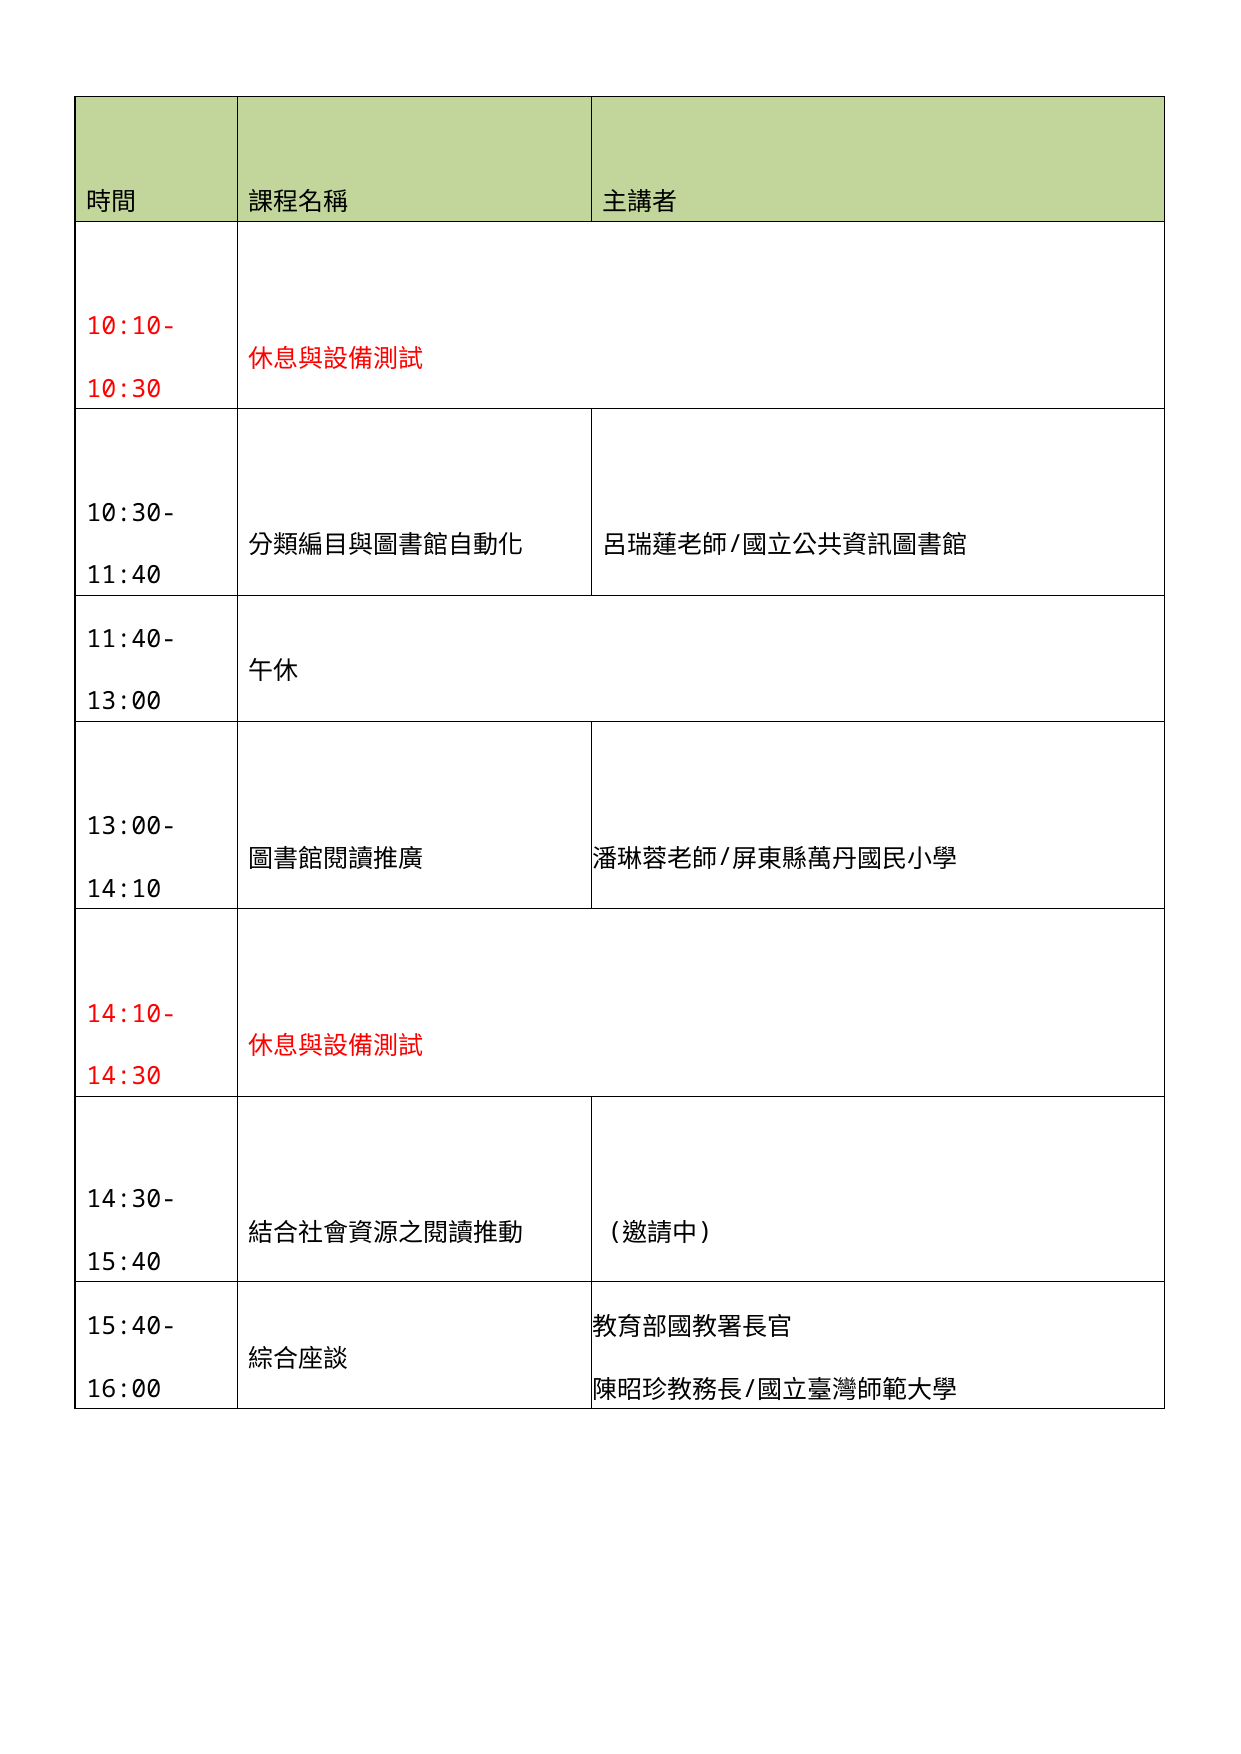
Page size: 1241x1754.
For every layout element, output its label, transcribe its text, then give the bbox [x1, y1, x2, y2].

table_cell 教育部國教署長官 陳昭珍教務長/國立臺灣師範大學 [592, 1282, 1164, 1408]
table_cell 10:30-11:40 [76, 409, 237, 595]
table_cell 10:10-10:30 [76, 222, 237, 408]
table_cell 15:40-16:00 [76, 1282, 237, 1408]
table_cell 11:40-13:00 [76, 596, 237, 721]
table_header 時間 [76, 97, 237, 221]
table_cell 休息與設備測試 [238, 222, 1164, 408]
table_cell 呂瑞蓮老師/國立公共資訊圖書館 [592, 409, 1164, 595]
table_cell 14:10-14:30 [76, 909, 237, 1096]
table_cell 13:00-14:10 [76, 722, 237, 908]
table_cell 綜合座談 [238, 1282, 591, 1408]
table_cell 14:30-15:40 [76, 1097, 237, 1281]
table_cell 午休 [238, 596, 1164, 721]
table_cell 結合社會資源之閱讀推動 [238, 1097, 591, 1281]
table_header 主講者 [592, 97, 1164, 221]
table_cell 圖書館閱讀推廣 [238, 722, 591, 908]
table_cell 潘琳蓉老師/屏東縣萬丹國民小學 [592, 722, 1164, 908]
table_cell 分類編目與圖書館自動化 [238, 409, 591, 595]
table_cell (邀請中) [592, 1097, 1164, 1281]
table_cell 休息與設備測試 [238, 909, 1164, 1096]
table_header 課程名稱 [238, 97, 591, 221]
